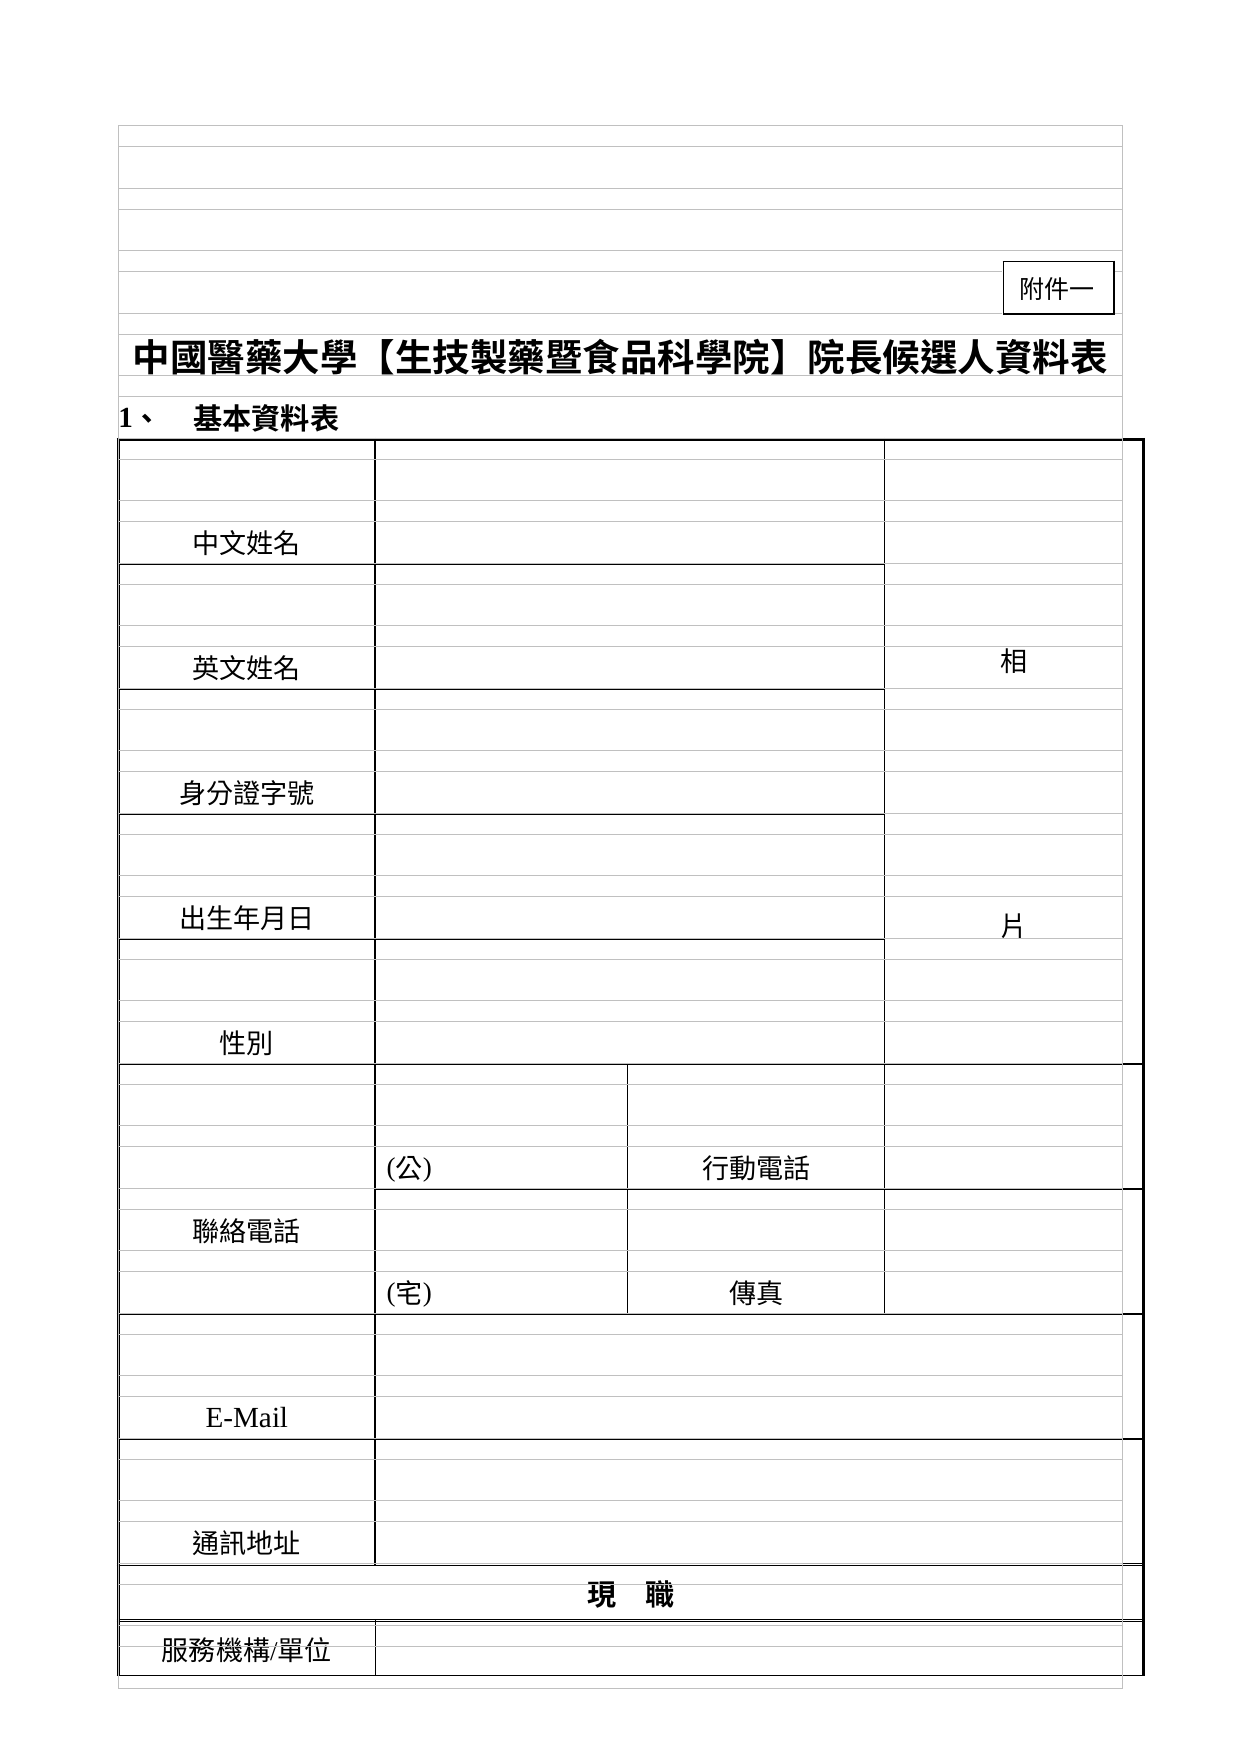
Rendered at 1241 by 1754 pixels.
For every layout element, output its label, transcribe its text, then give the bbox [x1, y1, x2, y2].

table_header [120, 460, 374, 500]
table_cell [885, 1251, 1122, 1271]
table_cell 身分證字號 [120, 772, 374, 813]
table_cell [376, 1501, 1122, 1521]
table_cell [376, 1522, 1122, 1563]
table_header [885, 626, 1122, 646]
table_cell 行動電話 [628, 1147, 884, 1188]
table_header [885, 710, 1122, 750]
table_header [120, 441, 374, 459]
table_cell [376, 1335, 1122, 1375]
table_cell [120, 751, 374, 771]
table_cell [1123, 1622, 1142, 1675]
table_cell E-Mail [120, 1397, 374, 1438]
table_cell [120, 1189, 374, 1209]
table_cell [120, 1147, 374, 1188]
table_cell [376, 690, 884, 709]
table_cell [376, 751, 884, 771]
table_cell [376, 1065, 627, 1084]
table_cell [376, 647, 884, 688]
table_cell [120, 1126, 374, 1146]
table_header [885, 939, 1122, 959]
table_cell [120, 876, 374, 896]
table_cell [120, 1460, 374, 1500]
table_cell [376, 1210, 627, 1250]
table_cell [376, 897, 884, 938]
table_cell [376, 1085, 627, 1125]
table_cell [376, 1647, 1122, 1675]
table_cell [120, 1566, 1122, 1584]
table_cell [628, 1251, 884, 1271]
table_header [885, 460, 1122, 500]
table_cell [376, 940, 884, 959]
table_cell (宅) [376, 1272, 627, 1313]
table_header [885, 689, 1122, 709]
table_cell [376, 565, 884, 584]
table_cell [120, 1085, 374, 1125]
table_header [376, 460, 884, 500]
table_cell [885, 1065, 1122, 1084]
table_header [376, 441, 884, 459]
table_cell [885, 1147, 1122, 1188]
table_cell [376, 1126, 627, 1146]
table_cell [628, 1210, 884, 1250]
table_header [885, 564, 1122, 584]
table_header [885, 585, 1122, 625]
table_cell [376, 710, 884, 750]
table_cell [376, 876, 884, 896]
table_cell [376, 585, 884, 625]
table_cell [376, 1460, 1122, 1500]
table_header [1123, 441, 1142, 1063]
table_header [885, 441, 1122, 459]
table_header [885, 835, 1122, 875]
table_cell [628, 1065, 884, 1084]
table_cell 現 職 [120, 1585, 1122, 1619]
table_cell [120, 690, 374, 709]
table_cell [376, 835, 884, 875]
table_header 片 [885, 897, 1122, 938]
table_cell [376, 815, 884, 834]
table_cell [376, 1251, 627, 1271]
table_header [120, 501, 374, 521]
table_cell [120, 565, 374, 584]
table_cell [120, 1251, 374, 1271]
table_cell [120, 835, 374, 875]
table_cell [120, 585, 374, 625]
table_cell [628, 1126, 884, 1146]
table_cell [885, 1085, 1122, 1125]
table_header [376, 501, 884, 521]
table_cell [120, 1501, 374, 1521]
table_cell [120, 1272, 374, 1313]
table_cell [376, 1315, 1122, 1334]
table_cell [120, 1065, 374, 1084]
table_header [885, 1022, 1122, 1063]
table_cell [1123, 1315, 1142, 1438]
list 基本資料表 [119, 397, 1122, 438]
table_cell [1123, 1190, 1142, 1313]
table_cell 出生年月日 [120, 897, 374, 938]
table_cell [120, 626, 374, 646]
table_cell [1123, 1566, 1142, 1619]
table_cell [120, 960, 374, 1000]
table_cell [376, 960, 884, 1000]
table_cell [120, 710, 374, 750]
text 附件一 [1019, 269, 1098, 305]
table_cell [120, 1335, 374, 1375]
table_header [885, 501, 1122, 521]
text 中國醫藥大學【生技製藥暨食品科學院】院長候選人資料表 [119, 335, 1122, 375]
table_cell [376, 1190, 627, 1209]
table_cell [376, 1440, 1122, 1459]
table_cell 性別 [120, 1022, 374, 1063]
table_cell 通訊地址 [120, 1522, 374, 1563]
table_header 中文姓名 [120, 522, 374, 563]
table_cell 聯絡電話 [120, 1210, 374, 1250]
table_header [885, 751, 1122, 771]
table_header [885, 876, 1122, 896]
table_cell [376, 1022, 884, 1063]
table_cell [628, 1190, 884, 1209]
table_header [376, 522, 884, 563]
table_cell [376, 626, 884, 646]
table_cell [376, 1001, 884, 1021]
table_cell 英文姓名 [120, 647, 374, 688]
table_cell [120, 1001, 374, 1021]
table_cell [120, 815, 374, 834]
table_header [885, 772, 1122, 813]
table_cell [885, 1210, 1122, 1250]
table_header [885, 522, 1122, 563]
table_header [885, 1001, 1122, 1021]
table_cell [376, 772, 884, 813]
table_cell [376, 1376, 1122, 1396]
table_cell [120, 1440, 374, 1459]
table_cell [376, 1397, 1122, 1438]
table_cell 傳真 [628, 1272, 884, 1313]
table_cell 服務機構/單位 [120, 1647, 375, 1675]
table_cell [120, 1315, 374, 1334]
table_cell [628, 1085, 884, 1125]
table_cell [1123, 1440, 1142, 1563]
table_cell (公) [376, 1147, 627, 1188]
table_cell [885, 1190, 1122, 1209]
table_cell [376, 1626, 1122, 1646]
table_header 相 [885, 647, 1122, 688]
table_cell [1123, 1065, 1142, 1188]
table_cell [885, 1126, 1122, 1146]
table_cell [120, 940, 374, 959]
list [119, 376, 1122, 396]
table_header [885, 960, 1122, 1000]
text [119, 262, 1122, 334]
table_header [885, 814, 1122, 834]
table_cell [885, 1272, 1122, 1313]
table_cell [120, 1376, 374, 1396]
table_cell 服務機構/單位 [120, 1626, 375, 1646]
